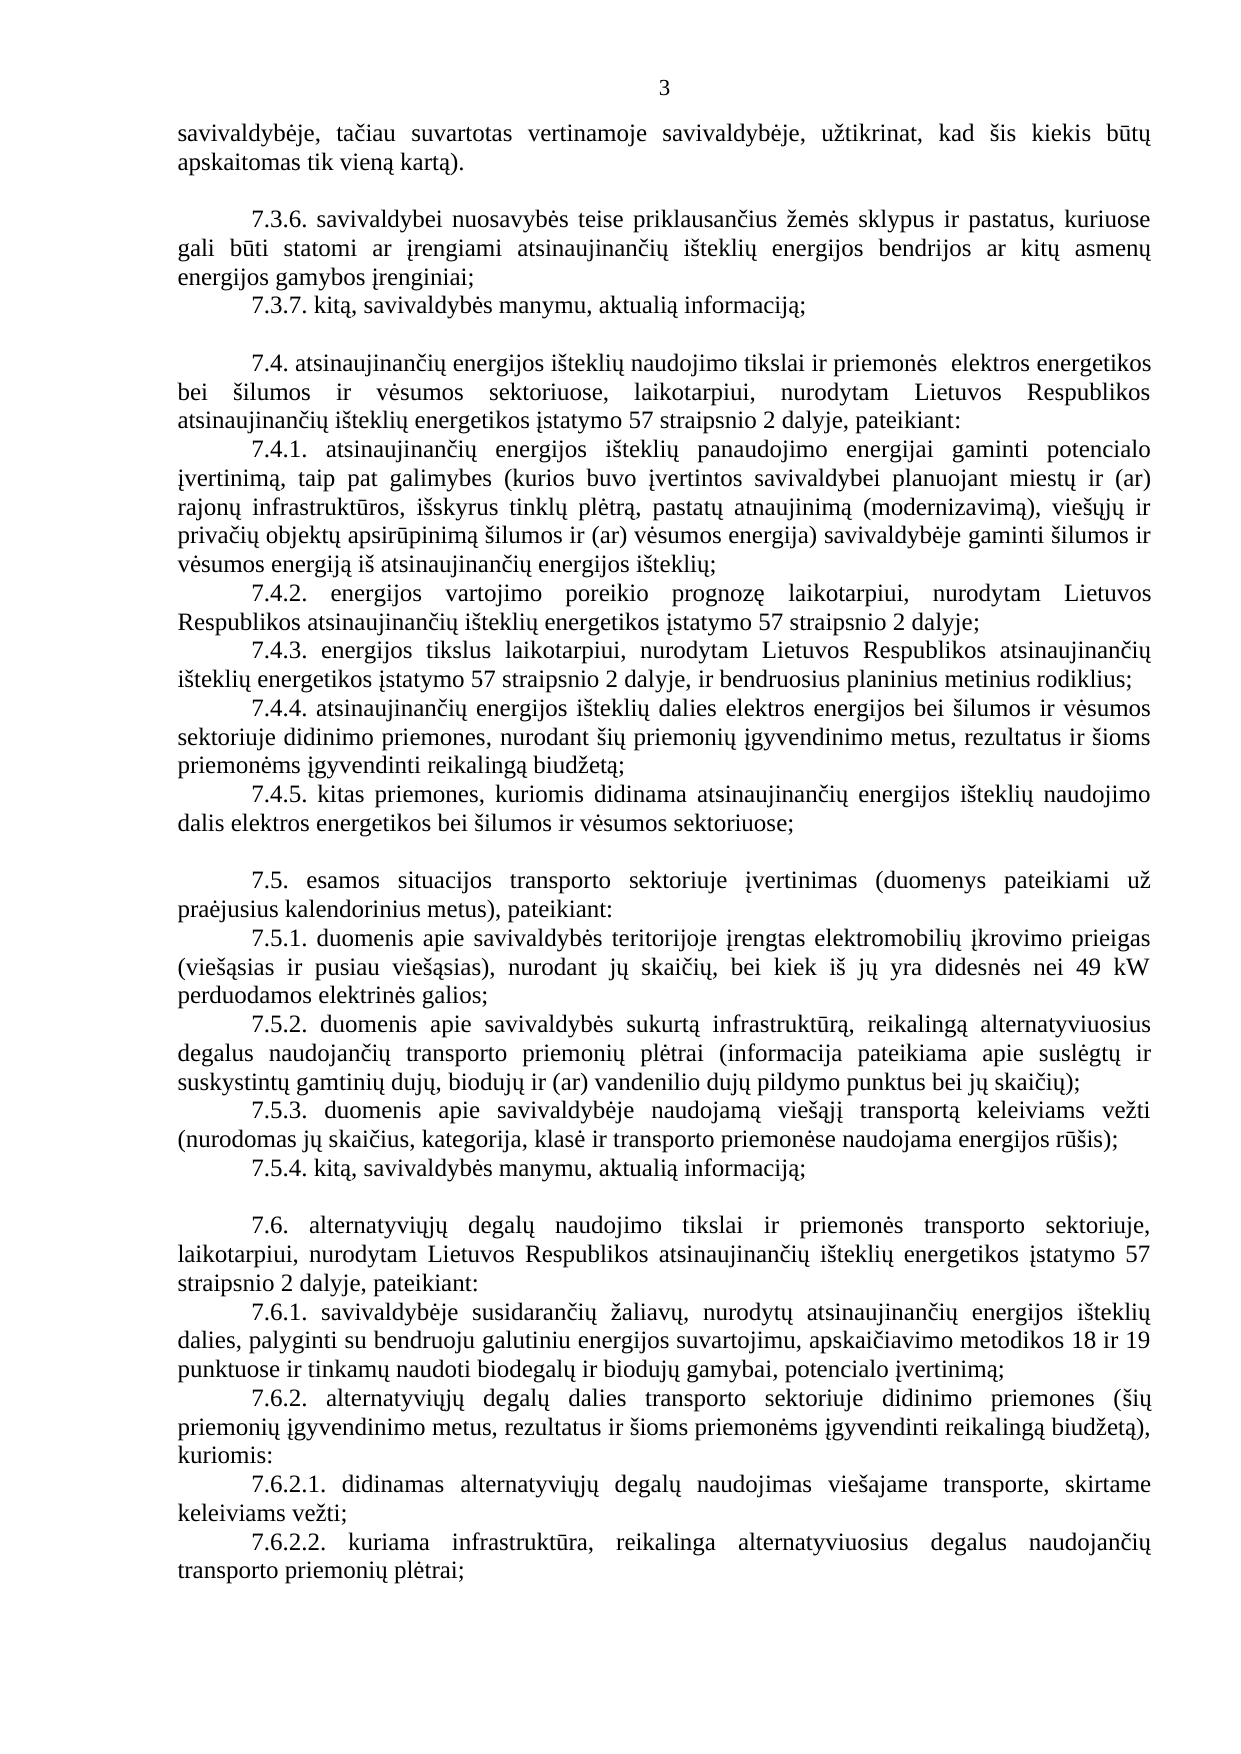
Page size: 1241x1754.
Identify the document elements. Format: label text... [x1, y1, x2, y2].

text 7.4.4. atsinaujinančių energijos išteklių dalies elektros energijos bei šilumos ir vėsumos sektoriuje didinimo priemones, nurodant šių priemonių įgyvendinimo metus, rezultatus ir šioms priemonėms įgyvendinti reikalingą biudžetą; [177, 693, 1152, 779]
text 7.5.3. duomenis apie savivaldybėje naudojamą viešąjį transportą keleiviams vežti (nurodomas jų skaičius, kategorija, klasė ir transporto priemonėse naudojama energijos rūšis); [177, 1096, 1152, 1153]
text 7.3.6. savivaldybei nuosavybės teise priklausančius žemės sklypus ir pastatus, kuriuose gali būti statomi ar įrengiami atsinaujinančių išteklių energijos bendrijos ar kitų asmenų energijos gamybos įrenginiai; [177, 204, 1152, 291]
text 7.6. alternatyviųjų degalų naudojimo tikslai ir priemonės transporto sektoriuje, laikotarpiui, nurodytam Lietuvos Respublikos atsinaujinančių išteklių energetikos įstatymo 57 straipsnio 2 dalyje, pateikiant: [177, 1211, 1152, 1297]
text 7.4. atsinaujinančių energijos išteklių naudojimo tikslai ir priemonės elektros energetikos bei šilumos ir vėsumos sektoriuose, laikotarpiui, nurodytam Lietuvos Respublikos atsinaujinančių išteklių energetikos įstatymo 57 straipsnio 2 dalyje, pateikiant: [177, 348, 1152, 434]
text 7.5.4. kitą, savivaldybės manymu, aktualią informaciją; [177, 1153, 1152, 1182]
text 7.6.2. alternatyviųjų degalų dalies transporto sektoriuje didinimo priemones (šių priemonių įgyvendinimo metus, rezultatus ir šioms priemonėms įgyvendinti reikalingą biudžetą), kuriomis: [177, 1383, 1152, 1469]
text 7.4.2. energijos vartojimo poreikio prognozę laikotarpiui, nurodytam Lietuvos Respublikos atsinaujinančių išteklių energetikos įstatymo 57 straipsnio 2 dalyje; [177, 578, 1152, 636]
text 7.6.2.1. didinamas alternatyviųjų degalų naudojimas viešajame transporte, skirtame keleiviams vežti; [177, 1469, 1152, 1527]
text 7.6.1. savivaldybėje susidarančių žaliavų, nurodytų atsinaujinančių energijos išteklių dalies, palyginti su bendruoju galutiniu energijos suvartojimu, apskaičiavimo metodikos 18 ir 19 punktuose ir tinkamų naudoti biodegalų ir biodujų gamybai, potencialo įvertinimą; [177, 1297, 1152, 1383]
text 7.5.1. duomenis apie savivaldybės teritorijoje įrengtas elektromobilių įkrovimo prieigas (viešąsias ir pusiau viešąsias), nurodant jų skaičių, bei kiek iš jų yra didesnės nei 49 kW perduodamos elektrinės galios; [177, 923, 1152, 1009]
text 7.4.5. kitas priemones, kuriomis didinama atsinaujinančių energijos išteklių naudojimo dalis elektros energetikos bei šilumos ir vėsumos sektoriuose; [177, 779, 1152, 837]
text 7.5.2. duomenis apie savivaldybės sukurtą infrastruktūrą, reikalingą alternatyviuosius degalus naudojančių transporto priemonių plėtrai (informacija pateikiama apie suslėgtų ir suskystintų gamtinių dujų, biodujų ir (ar) vandenilio dujų pildymo punktus bei jų skaičių); [177, 1009, 1152, 1096]
text 7.3.7. kitą, savivaldybės manymu, aktualią informaciją; [177, 291, 1152, 319]
text 7.4.3. energijos tikslus laikotarpiui, nurodytam Lietuvos Respublikos atsinaujinančių išteklių energetikos įstatymo 57 straipsnio 2 dalyje, ir bendruosius planinius metinius rodiklius; [177, 636, 1152, 693]
text savivaldybėje, tačiau suvartotas vertinamoje savivaldybėje, užtikrinat, kad šis kiekis būtų apskaitomas tik vieną kartą). [177, 118, 1152, 176]
text 7.5. esamos situacijos transporto sektoriuje įvertinimas (duomenys pateikiami už praėjusius kalendorinius metus), pateikiant: [177, 866, 1152, 923]
text 7.4.1. atsinaujinančių energijos išteklių panaudojimo energijai gaminti potencialo įvertinimą, taip pat galimybes (kurios buvo įvertintos savivaldybei planuojant miestų ir (ar) rajonų infrastruktūros, išskyrus tinklų plėtrą, pastatų atnaujinimą (modernizavimą), viešųjų ir privačių objektų apsirūpinimą šilumos ir (ar) vėsumos energija) savivaldybėje gaminti šilumos ir vėsumos energiją iš atsinaujinančių energijos išteklių; [177, 434, 1152, 578]
text 7.6.2.2. kuriama infrastruktūra, reikalinga alternatyviuosius degalus naudojančių transporto priemonių plėtrai; [177, 1527, 1152, 1584]
